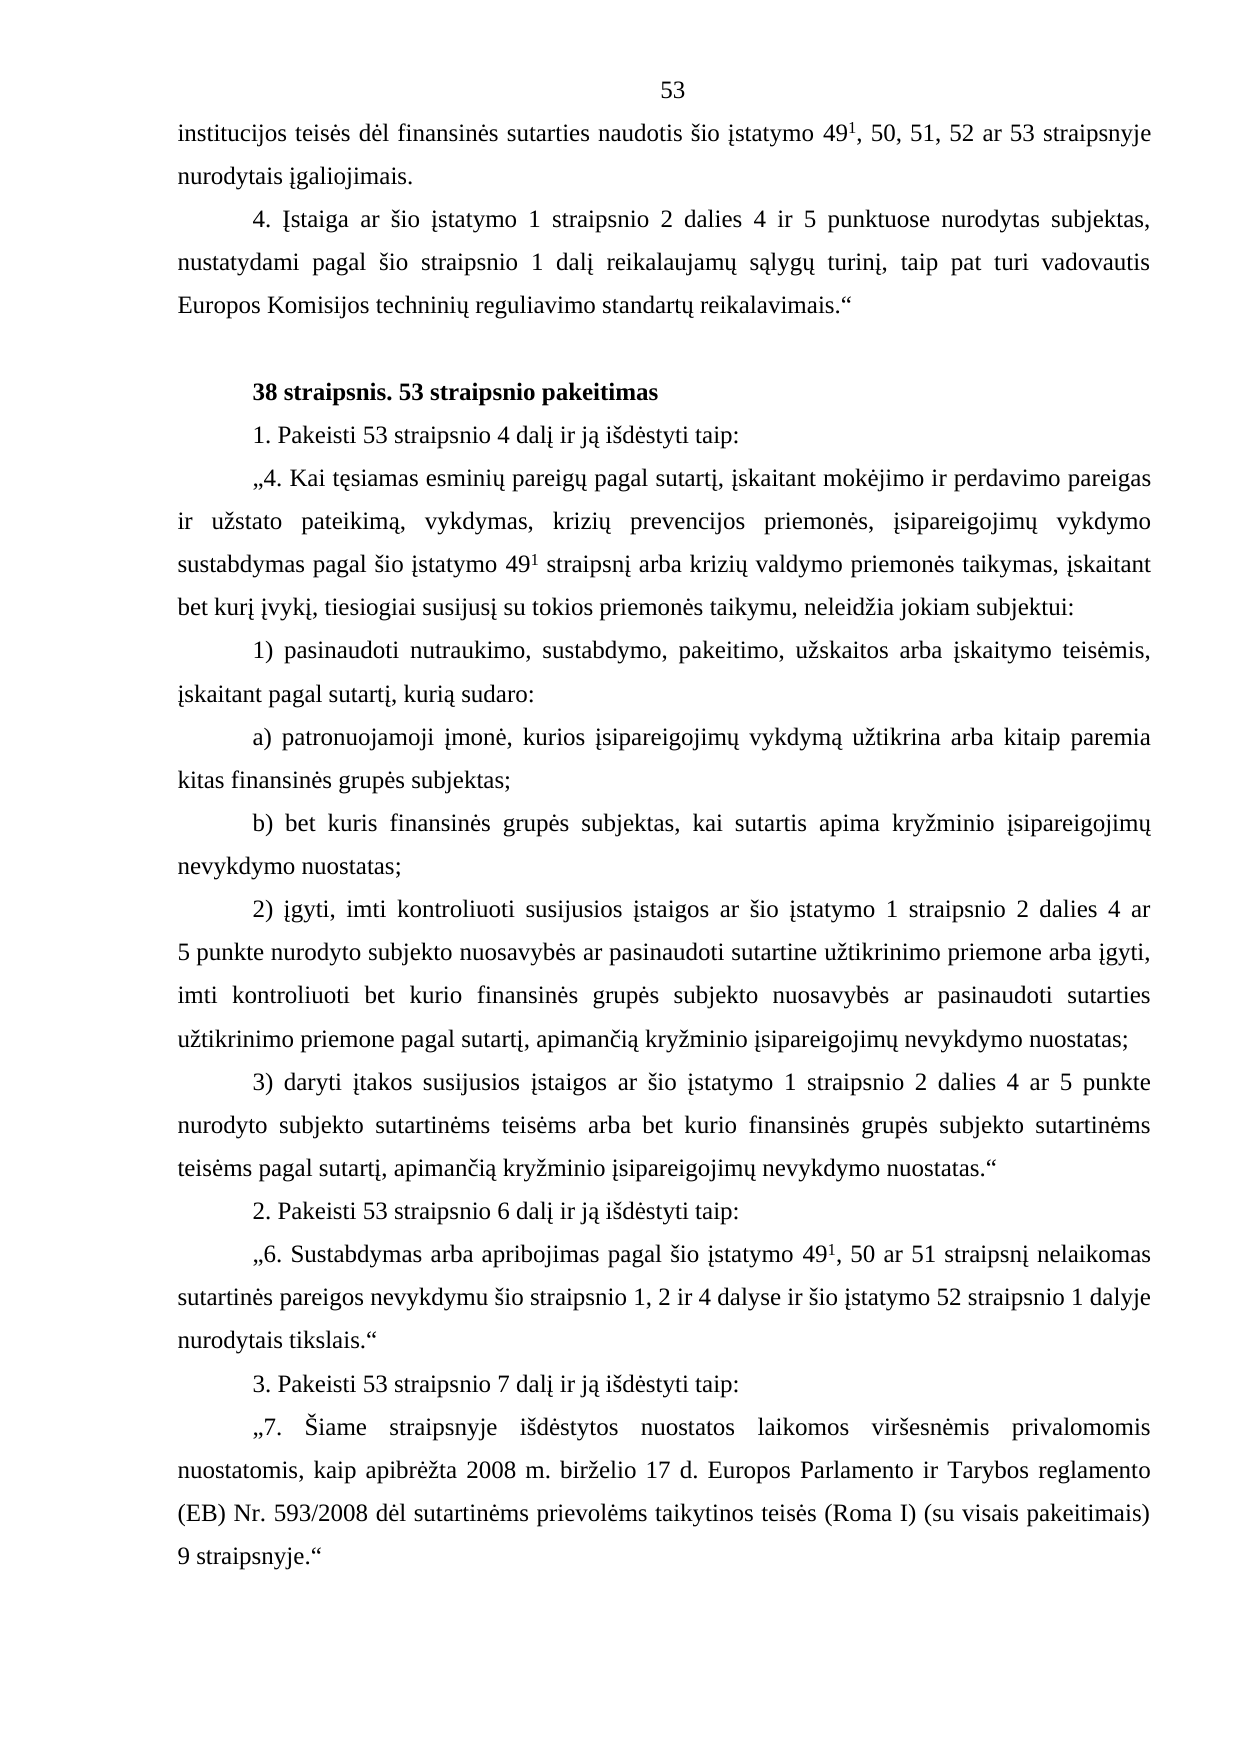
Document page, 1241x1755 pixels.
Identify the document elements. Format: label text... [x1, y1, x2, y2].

text b) bet kuris finansinės grupės subjektas, kai sutartis apima kryžminio įsipareigojimų nevykdymo nuostatas; [177, 808, 1152, 880]
text institucijos teisės dėl finansinės sutarties naudotis šio įstatymo 491, 50, 51, 52 ar 53 straipsnyje nurodytais įgaliojimais. [177, 118, 1152, 190]
text 38 straipsnis. 53 straipsnio pakeitimas [177, 377, 1152, 406]
text 4. Įstaiga ar šio įstatymo 1 straipsnio 2 dalies 4 ir 5 punktuose nurodytas subjektas, nustatydami pagal šio straipsnio 1 dalį reikalaujamų sąlygų turinį, taip pat turi vadovautis Europos Komisijos techninių reguliavimo standartų reikalavimais.“ [177, 204, 1152, 319]
text 2. Pakeisti 53 straipsnio 6 dalį ir ją išdėstyti taip: [177, 1196, 1152, 1225]
text „6. Sustabdymas arba apribojimas pagal šio įstatymo 491, 50 ar 51 straipsnį nelaikomas sutartinės pareigos nevykdymu šio straipsnio 1, 2 ir 4 dalyse ir šio įstatymo 52 straipsnio 1 dalyje nurodytais tikslais.“ [177, 1239, 1152, 1354]
text 1. Pakeisti 53 straipsnio 4 dalį ir ją išdėstyti taip: [177, 420, 1152, 449]
text 3) daryti įtakos susijusios įstaigos ar šio įstatymo 1 straipsnio 2 dalies 4 ar 5 punkte nurodyto subjekto sutartinėms teisėms arba bet kurio finansinės grupės subjekto sutartinėms teisėms pagal sutartį, apimančią kryžminio įsipareigojimų nevykdymo nuostatas.“ [177, 1067, 1152, 1182]
text 1) pasinaudoti nutraukimo, sustabdymo, pakeitimo, užskaitos arba įskaitymo teisėmis, įskaitant pagal sutartį, kurią sudaro: [177, 636, 1152, 707]
text „4. Kai tęsiamas esminių pareigų pagal sutartį, įskaitant mokėjimo ir perdavimo pareigas ir užstato pateikimą, vykdymas, krizių prevencijos priemonės, įsipareigojimų vykdymo sustabdymas pagal šio įstatymo 491 straipsnį arba krizių valdymo priemonės taikymas, įskaitant bet kurį įvykį, tiesiogiai susijusį su tokios priemonės taikymu, neleidžia jokiam subjektui: [177, 463, 1152, 621]
text 2) įgyti, imti kontroliuoti susijusios įstaigos ar šio įstatymo 1 straipsnio 2 dalies 4 ar 5 punkte nurodyto subjekto nuosavybės ar pasinaudoti sutartine užtikrinimo priemone arba įgyti, imti kontroliuoti bet kurio finansinės grupės subjekto nuosavybės ar pasinaudoti sutarties užtikrinimo priemone pagal sutartį, apimančią kryžminio įsipareigojimų nevykdymo nuostatas; [177, 894, 1152, 1052]
text 3. Pakeisti 53 straipsnio 7 dalį ir ją išdėstyti taip: [177, 1369, 1152, 1397]
text a) patronuojamoji įmonė, kurios įsipareigojimų vykdymą užtikrina arba kitaip paremia kitas finansinės grupės subjektas; [177, 722, 1152, 794]
text „7. Šiame straipsnyje išdėstytos nuostatos laikomos viršesnėmis privalomomis nuostatomis, kaip apibrėžta 2008 m. birželio 17 d. Europos Parlamento ir Tarybos reglamento (EB) Nr. 593/2008 dėl sutartinėms prievolėms taikytinos teisės (Roma I) (su visais pakeitimais) 9 straipsnyje.“ [177, 1412, 1152, 1570]
